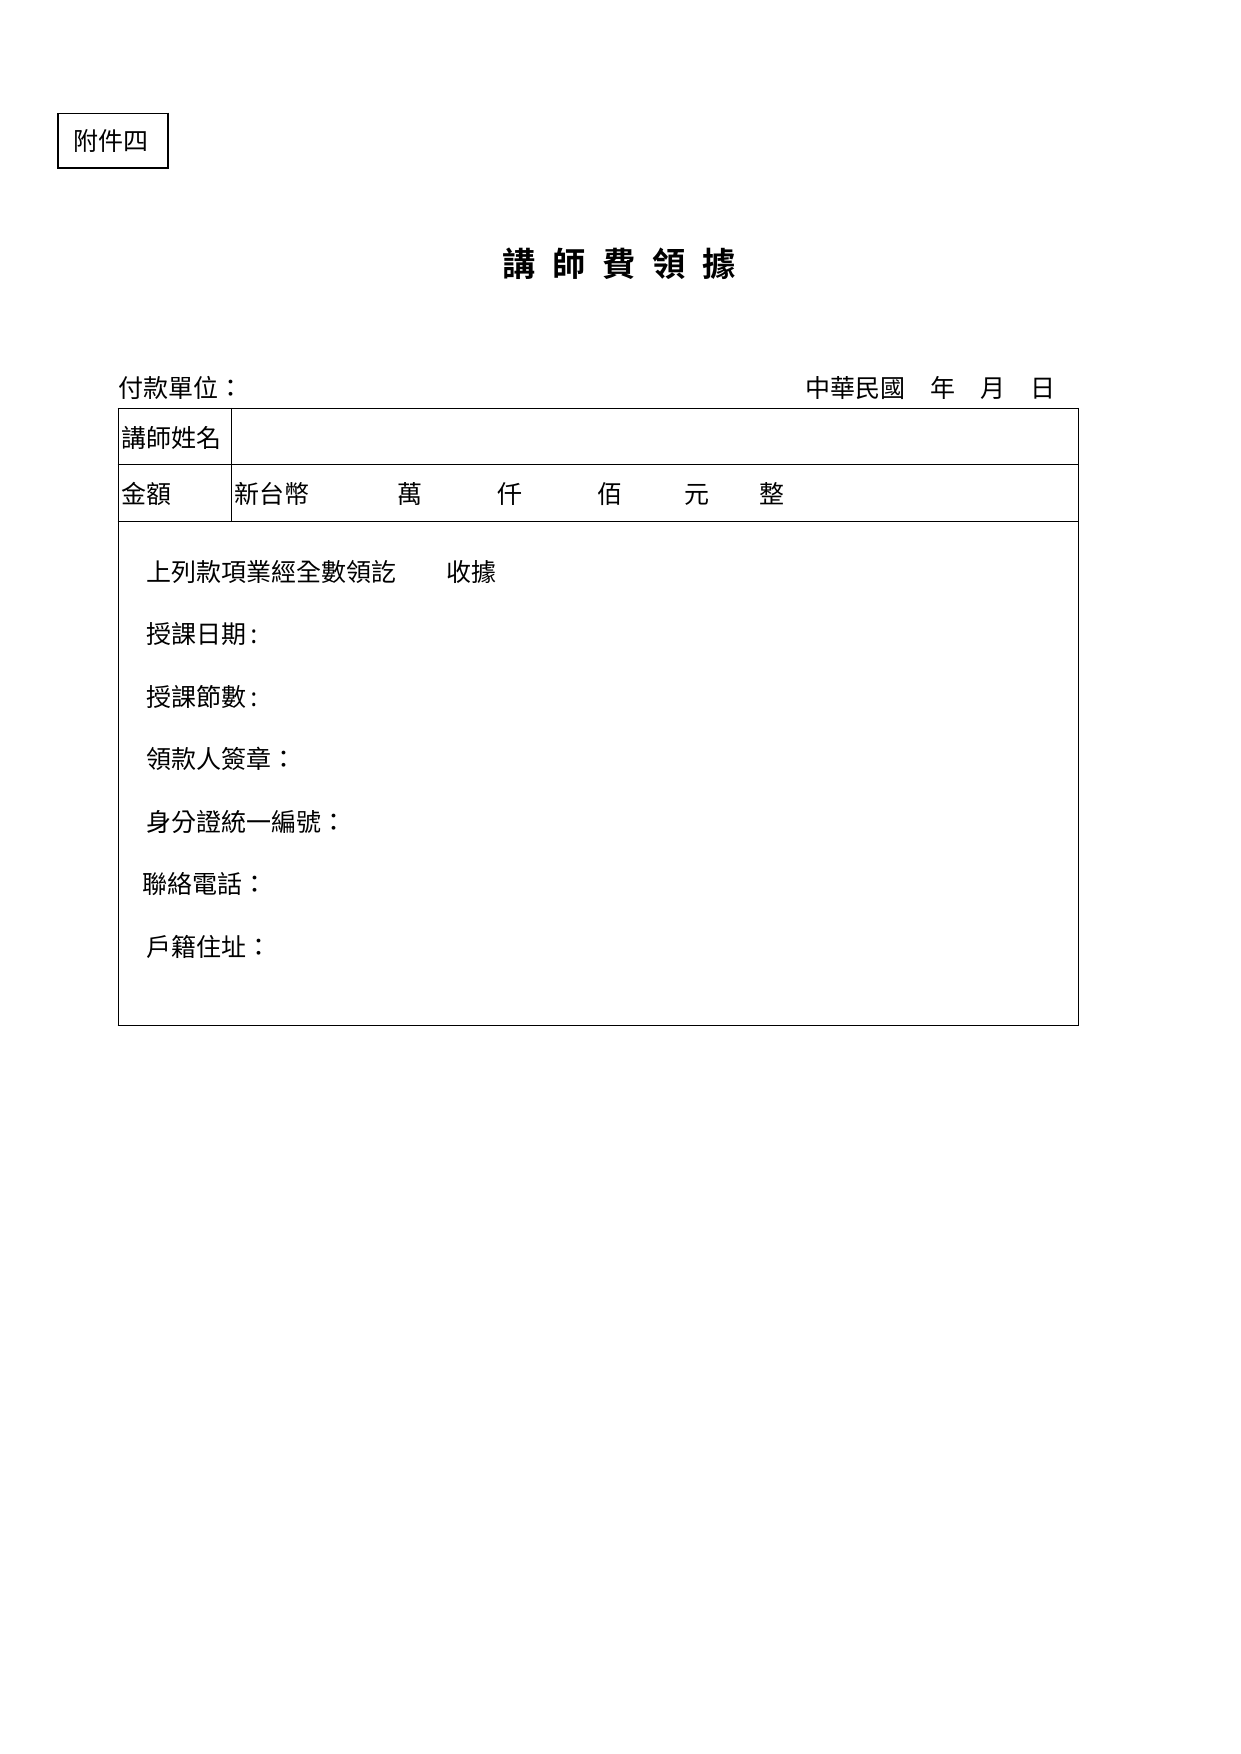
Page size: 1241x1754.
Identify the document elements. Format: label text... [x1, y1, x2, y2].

text 附件四 [74, 122, 152, 158]
text 付款單位： 中華民國 年 月 日 [118, 345, 1119, 408]
table_header [232, 409, 1078, 464]
text 講 師 費 領 據 [118, 220, 1119, 283]
table_cell 新台幣 萬 仟 佰 元 整 [232, 465, 1078, 521]
table_header 講師姓名 [119, 409, 231, 464]
table_cell 上列款項業經全數領訖 收據 授課日期: 授課節數: 領款人簽章： 身分證統一編號： 聯絡電話： 戶籍住址： [119, 522, 1078, 1025]
table_cell 金額 [119, 465, 231, 521]
